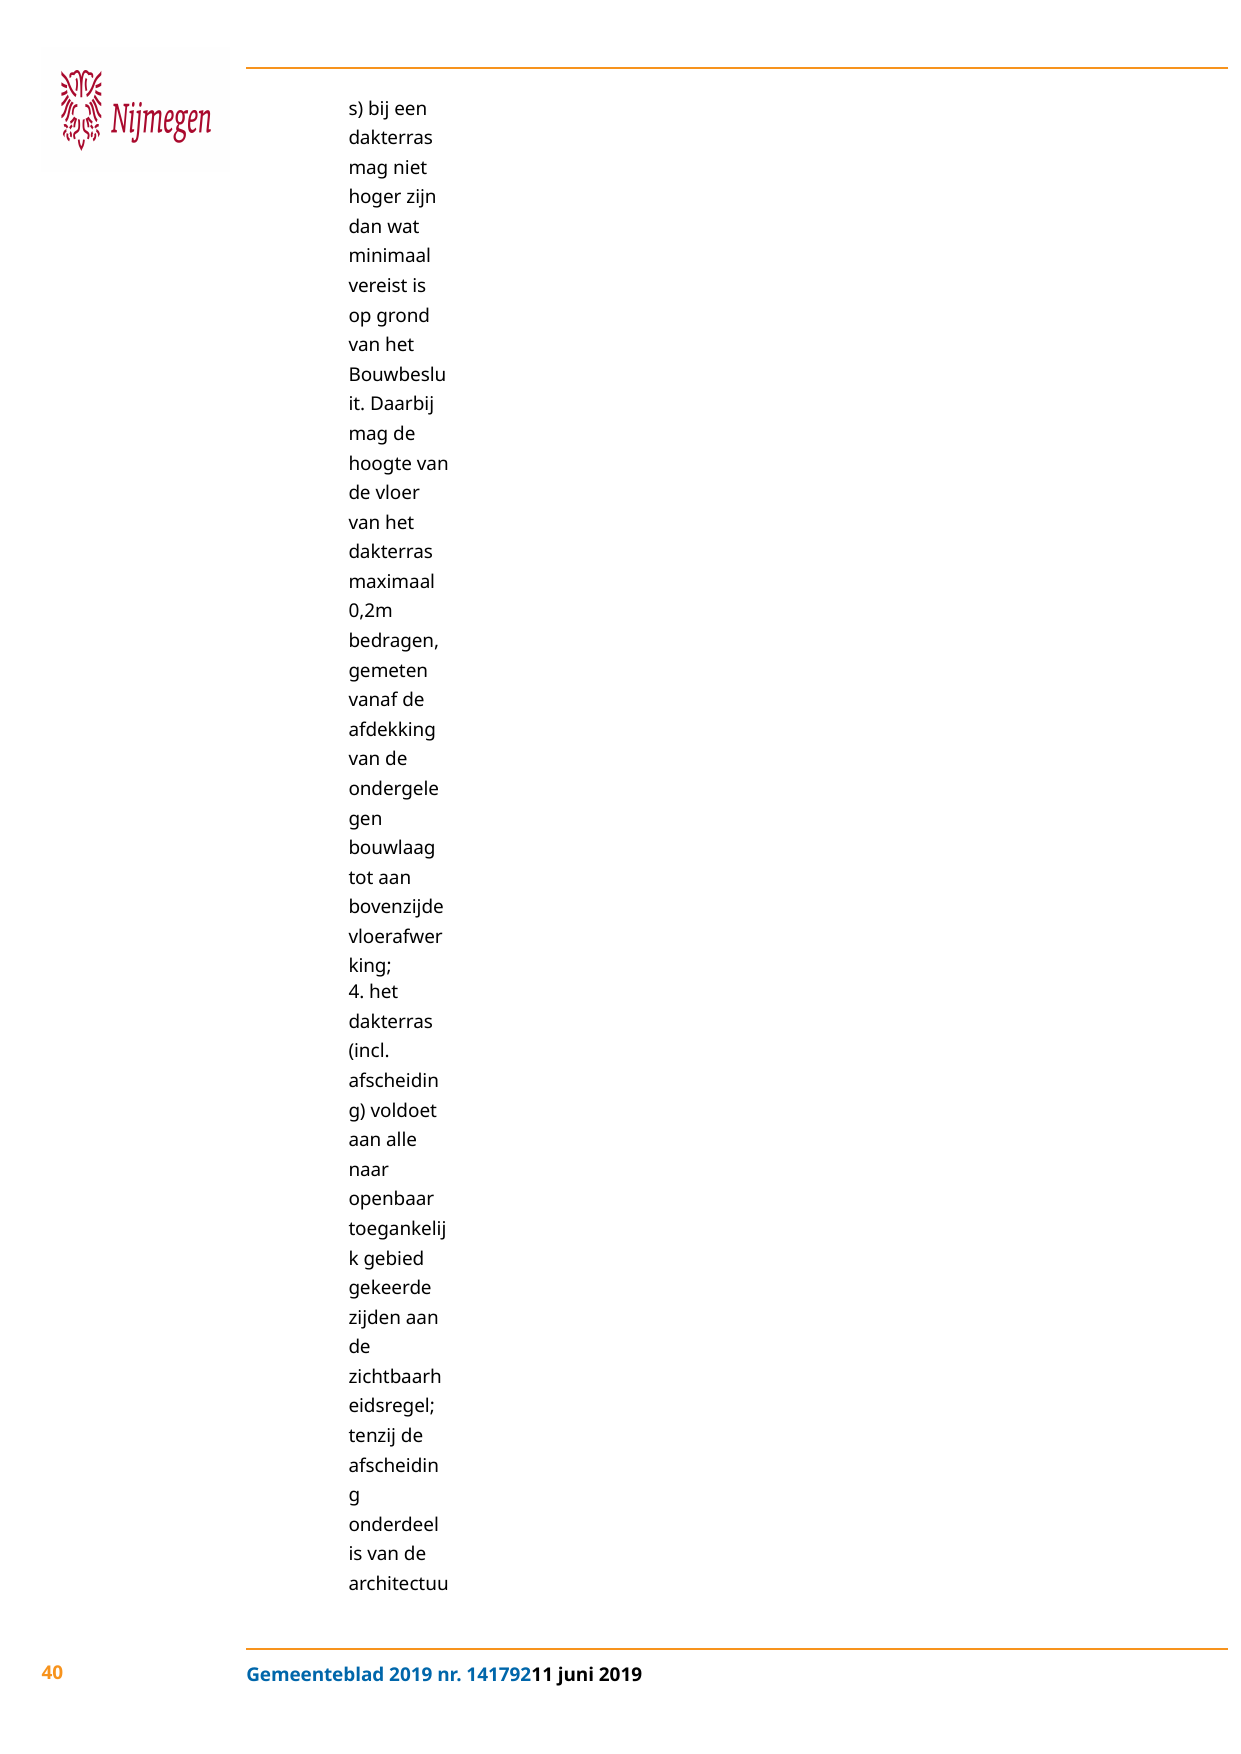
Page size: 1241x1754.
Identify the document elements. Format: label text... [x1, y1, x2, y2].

table_cell [449, 95, 549, 978]
picture [41, 47, 231, 172]
table_cell [248, 95, 348, 978]
table_cell [951, 979, 1051, 1596]
table_cell [549, 95, 649, 978]
table_cell [650, 95, 750, 978]
table_cell [1051, 979, 1152, 1596]
table_cell [449, 979, 549, 1596]
table_cell [850, 979, 951, 1596]
table_cell [248, 979, 348, 1596]
table_cell [750, 979, 850, 1596]
table_cell s) bij een dakterras mag niet hoger zijn dan wat minimaal vereist is op grond van het Bouwbesluit. Daarbij mag de hoogte van de vloer van het dakterras maximaal 0,2m bedragen, gemeten vanaf de afdekking van de ondergelegen bouwlaag tot aan bovenzijde vloerafwerking; [348, 95, 449, 978]
table_cell [549, 979, 649, 1596]
table_cell [650, 979, 750, 1596]
table_cell [750, 95, 850, 978]
table_cell 4. het dakterras (incl. afscheiding) voldoet aan alle naar openbaar toegankelijk gebied gekeerde zijden aan de zichtbaarheidsregel; tenzij de afscheiding onderdeel is van de architectuu [348, 979, 449, 1596]
table_cell [951, 95, 1051, 978]
table_cell [1051, 95, 1152, 978]
table_cell [850, 95, 951, 978]
